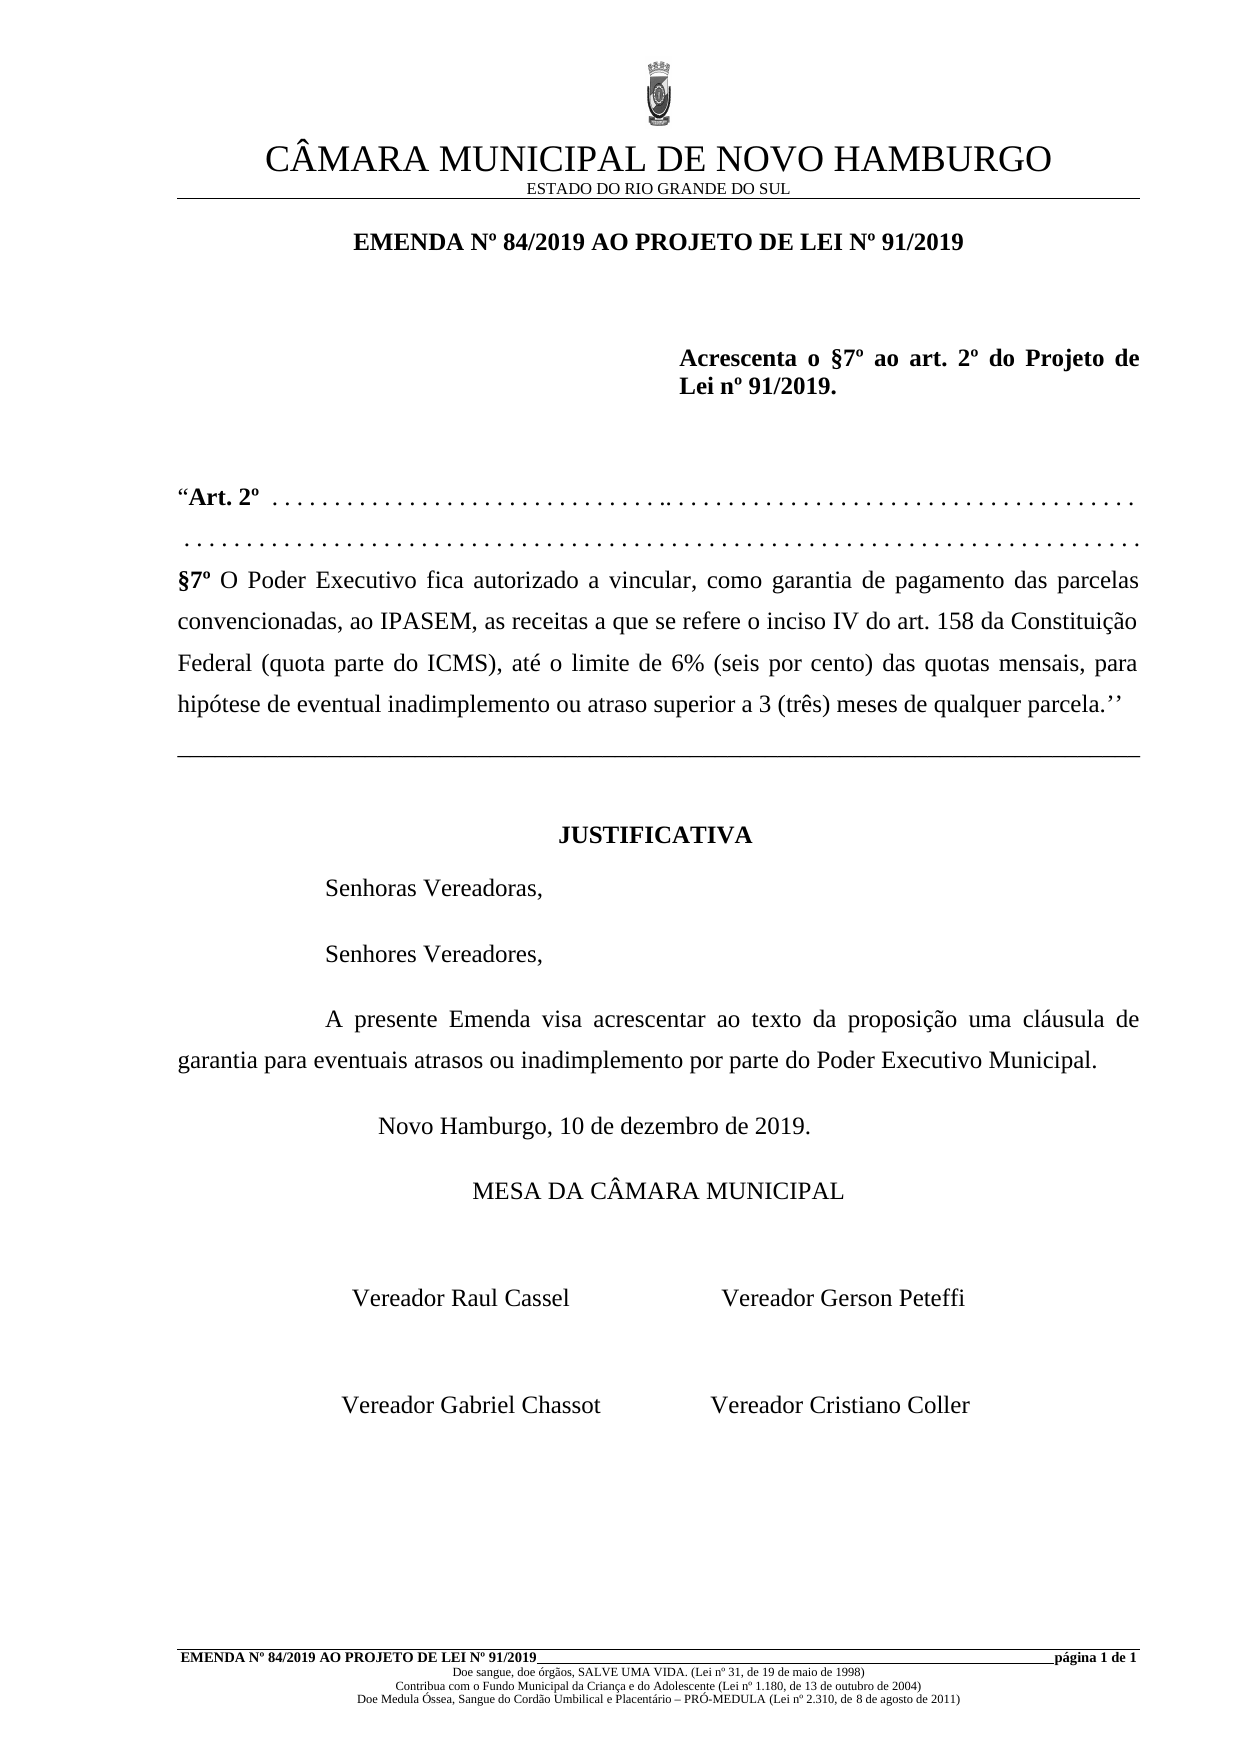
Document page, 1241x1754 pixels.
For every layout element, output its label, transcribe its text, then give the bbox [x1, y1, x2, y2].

text JUSTIFICATIVA [177, 821, 1140, 849]
text _____________________________________________________________________________ [177, 732, 1140, 756]
text EMENDA Nº 84/2019 AO PROJETO DE LEI Nº 91/2019 [177, 228, 1140, 256]
text Senhoras Vereadoras, [177, 874, 1140, 902]
text . . . . . . . . . . . . . . . . . . . . . . . . . . . . . . . . . . . . . . . . . . . . . . . . . . . . . . . . . . . . . . . . . . . . . . . . . . . . . [177, 524, 1140, 552]
text Novo Hamburgo, 10 de dezembro de 2019. [272, 1112, 1140, 1139]
text MESA DA CÂMARA MUNICIPAL [177, 1177, 1140, 1205]
text Acrescenta o §7º ao art. 2º do Projeto de Lei nº 91/2019. [679, 344, 1140, 400]
text A presente Emenda visa acrescentar ao texto da proposição uma cláusula de garantia para eventuais atrasos ou inadimplemento por parte do Poder Executivo Municipal. [177, 1005, 1140, 1074]
text §7º O Poder Executivo fica autorizado a vincular, como garantia de pagamento das parcelas convencionadas, ao IPASEM, as receitas a que se refere o inciso IV do art. 158 da Constituição Federal (quota parte do ICMS), até o limite de 6% (seis por cento) das quotas mensais, para hipótese de eventual inadimplemento ou atraso superior a 3 (três) meses de qualquer parcela.’’ [177, 566, 1140, 718]
text Vereador Raul Cassel Vereador Gerson Peteffi [177, 1284, 1140, 1312]
text Vereador Gabriel Chassot Vereador Cristiano Coller [177, 1391, 1140, 1418]
text Senhores Vereadores, [177, 940, 1140, 967]
text “Art. 2º . . . . . . . . . . . . . . . . . . . . . . . . . . . . . . . .. . . . . . . . . . . . . . . . . . . . . . . . . . . . . . . . . . . . . . [177, 483, 1140, 510]
